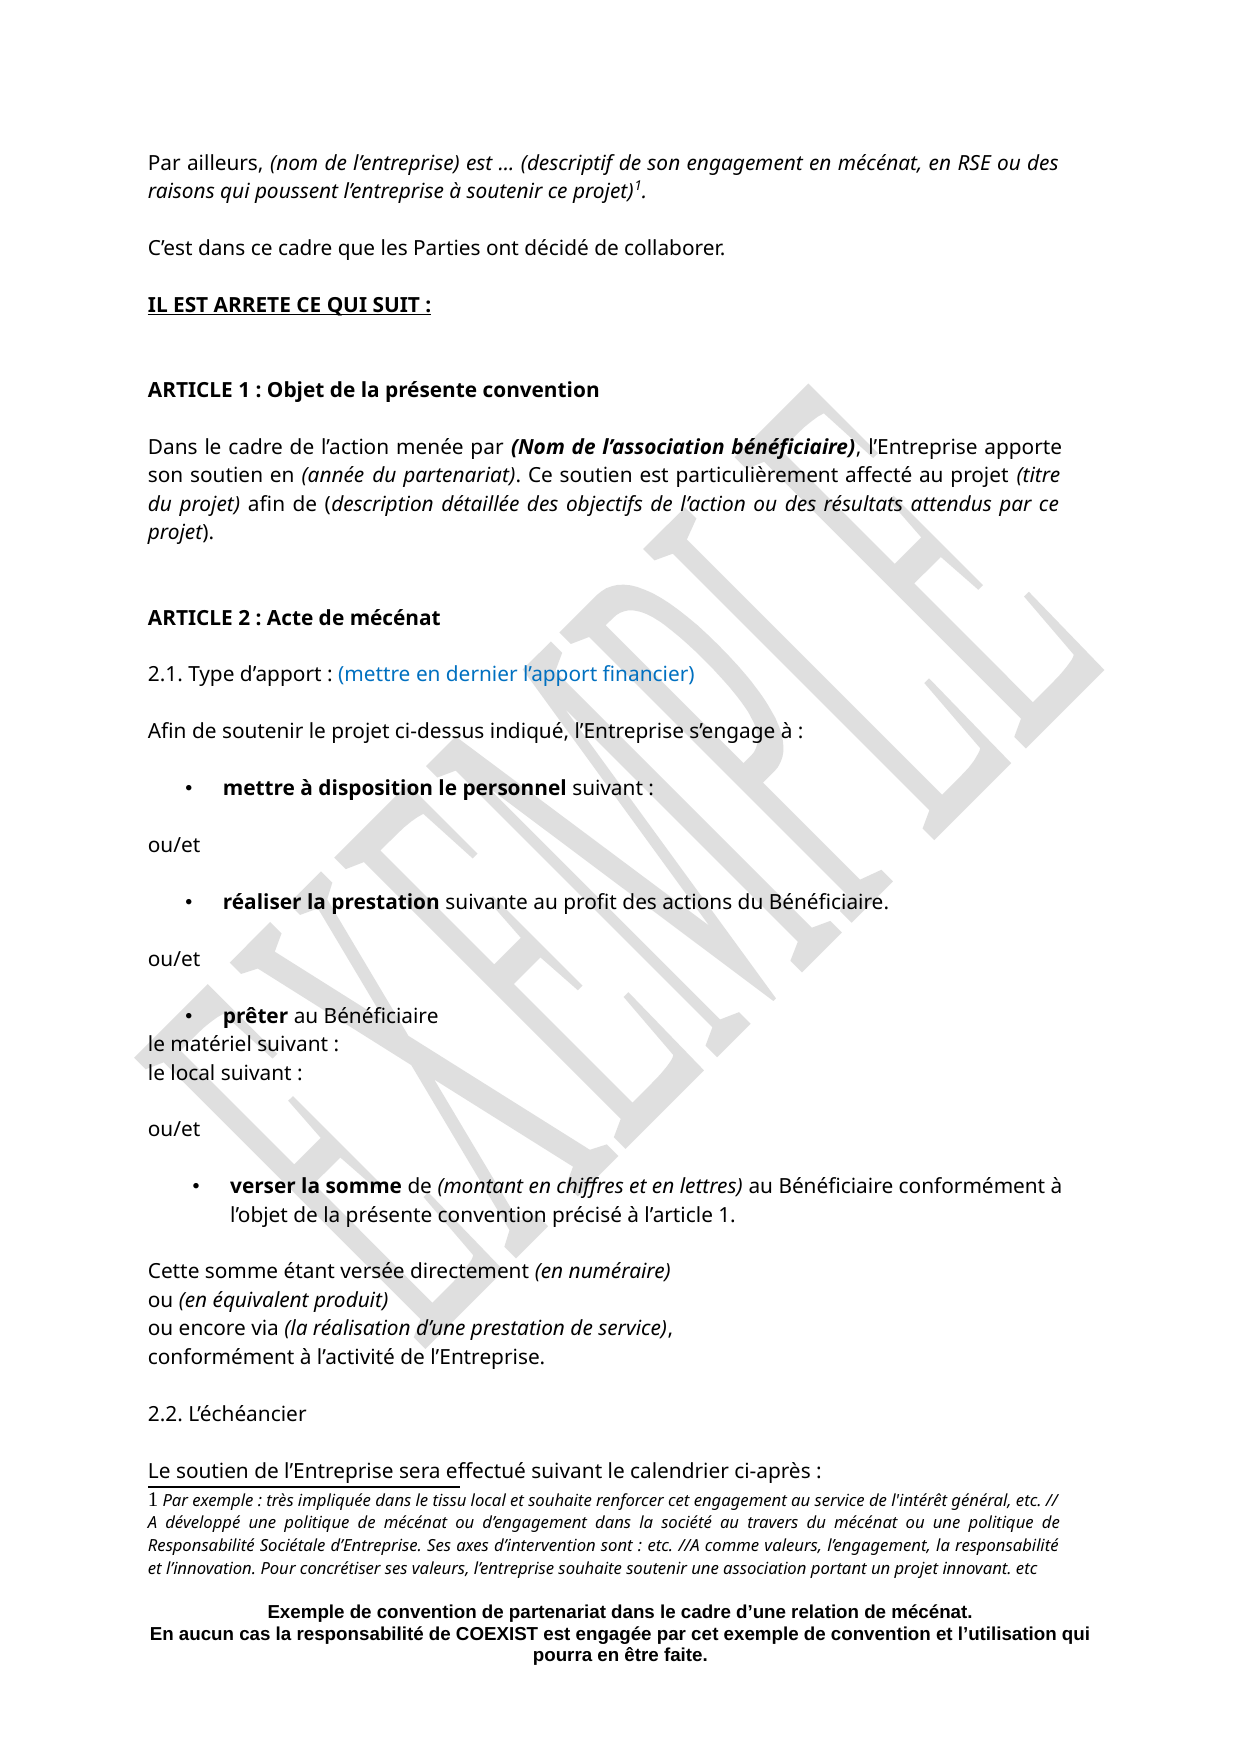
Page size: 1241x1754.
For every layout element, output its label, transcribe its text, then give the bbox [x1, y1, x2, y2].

text Dans le cadre de l’action menée par (Nom de l’association bénéficiaire), l’Entreprise apporte son soutien en (année du partenariat). Ce soutien est particulièrement affecté au projet (titre du projet) afin de (description détaillée des objectifs de l’action ou des résultats attendus par ce projet). [148, 432, 847, 546]
list mettre à disposition le personnel suivant : [506, 773, 618, 802]
text ou/et [148, 830, 360, 858]
text le local suivant : [446, 1058, 586, 1086]
text ARTICLE 1 : Objet de la présente convention [148, 375, 1062, 403]
text [671, 603, 749, 631]
list réaliser la prestation suivante au profit des actions du Bénéficiaire. [328, 887, 415, 915]
list réaliser la prestation suivante au profit des actions du Bénéficiaire. [773, 887, 845, 915]
text [752, 603, 932, 631]
list verser la somme de (montant en chiffres et en lettres) au Bénéficiaire conformément à l’objet de la présente convention précisé à l’article 1. [490, 1171, 1093, 1228]
list réaliser la prestation suivante au profit des actions du Bénéficiaire. [696, 887, 770, 915]
text [633, 1114, 1093, 1143]
list réaliser la prestation suivante au profit des actions du Bénéficiaire. [418, 887, 599, 915]
list mettre à disposition le personnel suivant : [185, 773, 486, 802]
text ou encore via (la réalisation d’une prestation de service), [434, 1313, 1093, 1342]
text le matériel suivant : [405, 1029, 558, 1058]
text le local suivant : [690, 1058, 1093, 1086]
text 2.1. Type d’apport : (mettre en dernier l’apport financier) [991, 659, 1062, 688]
text Afin de soutenir le projet ci-dessus indiqué, l’Entreprise s’engage à : [1031, 716, 1093, 745]
text [738, 944, 800, 972]
text [276, 944, 355, 972]
text Afin de soutenir le projet ci-dessus indiqué, l’Entreprise s’engage à : [698, 716, 757, 745]
text le local suivant : [148, 1063, 186, 1086]
text [475, 944, 513, 963]
text [812, 830, 1093, 858]
text Afin de soutenir le projet ci-dessus indiqué, l’Entreprise s’engage à : [148, 716, 576, 745]
list prêter au Bénéficiaire [226, 1001, 352, 1029]
list prêter au Bénéficiaire [389, 1001, 529, 1029]
text [527, 958, 555, 972]
text [583, 830, 659, 858]
text 2.2. L’échéancier [148, 1399, 1062, 1427]
text [542, 944, 656, 972]
text Le soutien de l’Entreprise sera effectué suivant le calendrier ci-après : [148, 1456, 1062, 1484]
list prêter au Bénéficiaire [638, 1001, 712, 1029]
text [355, 944, 472, 972]
text le matériel suivant : [182, 1029, 270, 1058]
text [804, 944, 1093, 972]
text [463, 1285, 1093, 1313]
text ou/et [148, 944, 247, 972]
list réaliser la prestation suivante au profit des actions du Bénéficiaire. [589, 887, 657, 915]
text Cette somme étant versée directement (en numéraire) [491, 1257, 1093, 1285]
text Afin de soutenir le projet ci-dessus indiqué, l’Entreprise s’engage à : [775, 716, 863, 745]
text [455, 830, 542, 858]
text [607, 611, 670, 631]
text [935, 603, 1052, 631]
text Cette somme étant versée directement (en numéraire) [148, 1257, 385, 1285]
text C’est dans ce cadre que les Parties ont décidé de collaborer. [148, 233, 1062, 261]
text 2.1. Type d’apport : (mettre en dernier l’apport financier) [556, 659, 639, 688]
text ARTICLE 2 : Acte de mécénat [148, 603, 587, 631]
list prêter au Bénéficiaire [703, 1001, 1093, 1029]
list verser la somme de (montant en chiffres et en lettres) au Bénéficiaire conformément à l’objet de la présente convention précisé à l’article 1. [317, 1171, 507, 1228]
text 2.1. Type d’apport : (mettre en dernier l’apport financier) [808, 659, 989, 688]
text [312, 1114, 456, 1143]
text [381, 830, 471, 858]
list mettre à disposition le personnel suivant : [764, 773, 920, 802]
text conformément à l’activité de l’Entreprise. [148, 1342, 1093, 1370]
text [456, 1114, 533, 1143]
text [245, 1114, 319, 1143]
list réaliser la prestation suivante au profit des actions du Bénéficiaire. [861, 887, 1093, 915]
text [416, 1285, 449, 1302]
text le local suivant : [189, 1058, 423, 1086]
list prêter au Bénéficiaire [204, 1015, 238, 1029]
text 2.1. Type d’apport : (mettre en dernier l’apport financier) [641, 659, 729, 688]
text IL EST ARRETE CE QUI SUIT : [148, 290, 1062, 318]
list verser la somme de (montant en chiffres et en lettres) au Bénéficiaire conformément à l’objet de la présente convention précisé à l’article 1. [192, 1171, 328, 1228]
text Cette somme étant versée directement (en numéraire) [388, 1257, 472, 1285]
text ou (en équivalent produit) [148, 1285, 413, 1313]
list prêter au Bénéficiaire [532, 1001, 650, 1029]
text [646, 944, 733, 972]
text Dans le cadre de l’action menée par (Nom de l’association bénéficiaire), l’Entreprise apporte son soutien en (année du partenariat). Ce soutien est particulièrement affecté au projet (titre du projet) afin de (description détaillée des objectifs de l’action ou des résultats attendus par ce projet). [783, 432, 1062, 546]
text le matériel suivant : [665, 1029, 716, 1058]
text le matériel suivant : [560, 1029, 673, 1058]
list mettre à disposition le personnel suivant : [659, 773, 753, 802]
text le matériel suivant : [718, 1029, 1093, 1058]
text [654, 830, 713, 858]
list mettre à disposition le personnel suivant : [613, 773, 657, 802]
text 2.1. Type d’apport : (mettre en dernier l’apport financier) [733, 659, 806, 688]
text ou encore via (la réalisation d’une prestation de service), [148, 1313, 420, 1342]
text le local suivant : [589, 1058, 671, 1086]
text le matériel suivant : [254, 1029, 398, 1058]
text Par exemple : très impliquée dans le tissu local et souhaite renforcer cet engagement au service de l'intérêt général, etc. // A développé une politique de mécénat ou d’engagement dans la société au travers du mécénat ou une politique de Responsabilité Sociétale d’Entreprise. Ses axes d’intervention sont : etc. //A comme valeurs, l’engagement, la responsabilité et l’innovation. Pour concrétiser ses valeurs, l’entreprise souhaite soutenir une association portant un projet innovant. etc [148, 1487, 1062, 1579]
text 2.1. Type d’apport : (mettre en dernier l’apport financier) [148, 659, 535, 688]
text [535, 1114, 620, 1143]
text [532, 830, 581, 858]
text Afin de soutenir le projet ci-dessus indiqué, l’Entreprise s’engage à : [602, 716, 696, 745]
list mettre à disposition le personnel suivant : [974, 773, 1093, 802]
text Par ailleurs, (nom de l’entreprise) est ... (descriptif de son engagement en mécénat, en RSE ou des raisons qui poussent l’entreprise à soutenir ce projet). [148, 148, 1062, 204]
text ou/et [148, 1114, 243, 1143]
text [716, 830, 809, 858]
list réaliser la prestation suivante au profit des actions du Bénéficiaire. [185, 887, 304, 915]
text Afin de soutenir le projet ci-dessus indiqué, l’Entreprise s’engage à : [967, 716, 1021, 745]
text Afin de soutenir le projet ci-dessus indiqué, l’Entreprise s’engage à : [865, 716, 976, 745]
